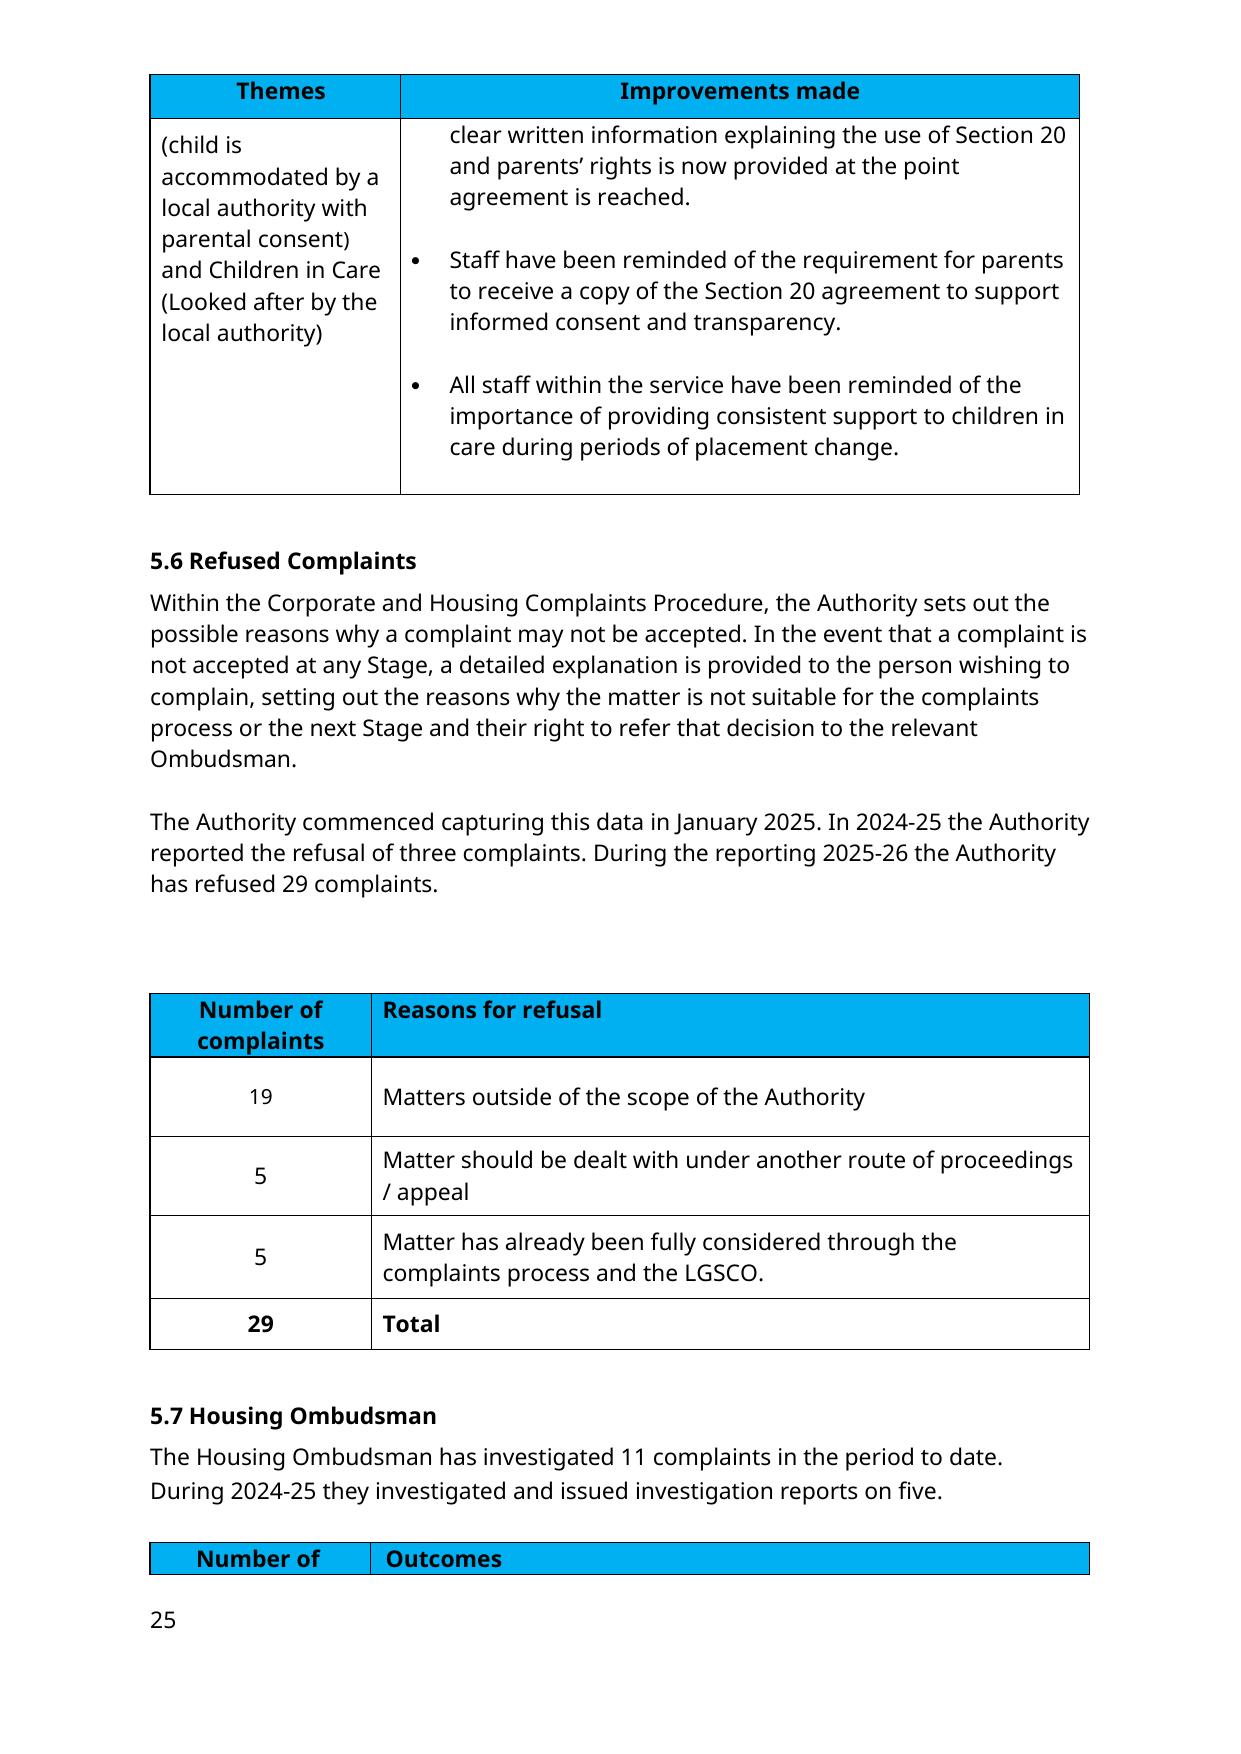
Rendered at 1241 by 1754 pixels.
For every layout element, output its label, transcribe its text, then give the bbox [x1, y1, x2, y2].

table_header Outcomes [371, 1543, 1089, 1574]
text Within the Corporate and Housing Complaints Procedure, the Authority sets out the possible reasons why a complaint may not be accepted. In the event that a complaint is not accepted at any Stage, a detailed explanation is provided to the person wishing to complain, setting out the reasons why the matter is not suitable for the complaints process or the next Stage and their right to refer that decision to the relevant Ombudsman. [150, 587, 1090, 774]
table_cell 19 [151, 1058, 371, 1136]
table_cell 5 [151, 1137, 371, 1215]
table_cell Matter should be dealt with under another route of proceedings / appeal [372, 1137, 1089, 1215]
table_cell 5 [151, 1216, 371, 1297]
table_cell 29 [151, 1299, 371, 1348]
subtitle 5.7 Housing Ombudsman [150, 1399, 1090, 1431]
subtitle 5.6 Refused Complaints [150, 545, 1090, 576]
table_cell Matter has already been fully considered through the complaints process and the LGSCO. [372, 1216, 1089, 1297]
table_header Themes [151, 75, 400, 118]
table_header Improvements made [401, 75, 1079, 118]
table_header Number of [151, 1543, 370, 1574]
table_header Reasons for refusal [372, 994, 1089, 1056]
table_header Number of complaints [151, 994, 371, 1056]
text The Authority commenced capturing this data in January 2025. In 2024-25 the Authority reported the refusal of three complaints. During the reporting 2025-26 the Authority has refused 29 complaints. [150, 805, 1090, 899]
table_cell Total [372, 1299, 1089, 1348]
text The Housing Ombudsman has investigated 11 complaints in the period to date. During 2024-25 they investigated and issued investigation reports on five. [150, 1441, 1082, 1506]
table_cell Matters outside of the scope of the Authority [372, 1058, 1089, 1136]
table_cell clear written information explaining the use of Section 20 and parents’ rights is now provided at the point agreement is reached. Staff have been reminded of the requirement for parents to receive a copy of the Section 20 agreement to support informed consent and transparency. All staff within the service have been reminded of the importance of providing consistent support to children in care during periods of placement change. [401, 119, 1079, 494]
table_cell (child is accommodated by a local authority with parental consent) and Children in Care (Looked after by the local authority) [151, 119, 400, 494]
